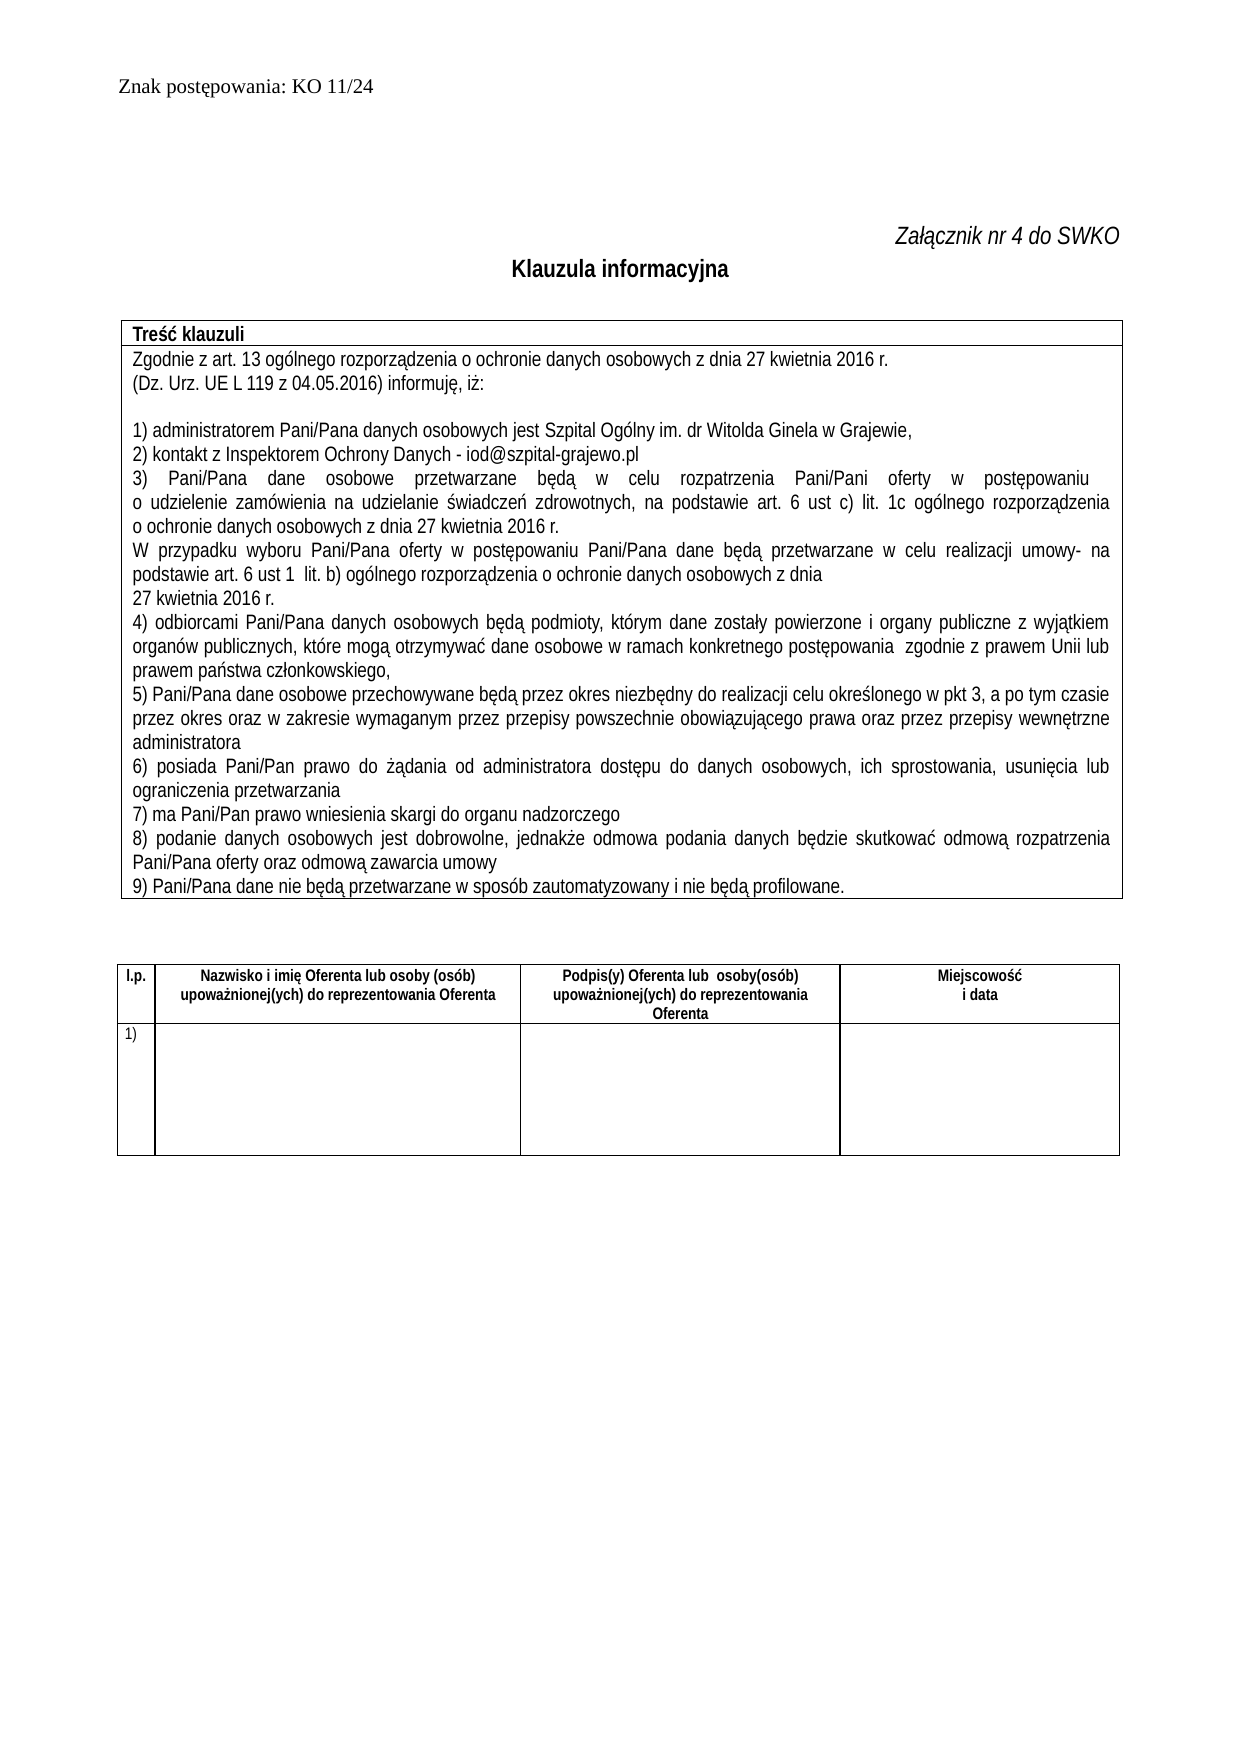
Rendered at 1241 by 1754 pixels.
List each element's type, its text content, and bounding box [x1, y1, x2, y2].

table_header Nazwisko i imię Oferenta lub osoby (osób) upoważnionej(ych) do reprezentowania Oferenta [156, 965, 520, 1023]
text Klauzula informacyjna [118, 253, 1122, 282]
table_cell 1) [118, 1024, 154, 1155]
table_header Treść klauzuli [122, 321, 1122, 345]
table_header l.p. [118, 965, 154, 1023]
table_cell [156, 1024, 520, 1155]
table_cell [841, 1024, 1119, 1155]
table_cell Zgodnie z art. 13 ogólnego rozporządzenia o ochronie danych osobowych z dnia 27 kwietnia 2016 r. (Dz. Urz. UE L 119 z 04.05.2016) informuję, iż: 1) administratorem Pani/Pana danych osobowych jest Szpital Ogólny im. dr Witolda Ginela w Grajewie, 2) kontakt z Inspektorem Ochrony Danych - iod@szpital-grajewo.pl 3) Pani/Pana dane osobowe przetwarzane będą w celu rozpatrzenia Pani/Pani oferty w postępowaniu o udzielenie zamówienia na udzielanie świadczeń zdrowotnych, na podstawie art. 6 ust c) lit. 1c ogólnego rozporządzenia o ochronie danych osobowych z dnia 27 kwietnia 2016 r. W przypadku wyboru Pani/Pana oferty w postępowaniu Pani/Pana dane będą przetwarzane w celu realizacji umowy- na podstawie art. 6 ust 1 lit. b) ogólnego rozporządzenia o ochronie danych osobowych z dnia 27 kwietnia 2016 r. 4) odbiorcami Pani/Pana danych osobowych będą podmioty, którym dane zostały powierzone i organy publiczne z wyjątkiem organów publicznych, które mogą otrzymywać dane osobowe w ramach konkretnego postępowania zgodnie z prawem Unii lub prawem państwa członkowskiego, 5) Pani/Pana dane osobowe przechowywane będą przez okres niezbędny do realizacji celu określonego w pkt 3, a po tym czasie przez okres oraz w zakresie wymaganym przez przepisy powszechnie obowiązującego prawa oraz przez przepisy wewnętrzne administratora 6) posiada Pani/Pan prawo do żądania od administratora dostępu do danych osobowych, ich sprostowania, usunięcia lub ograniczenia przetwarzania 7) ma Pani/Pan prawo wniesienia skargi do organu nadzorczego 8) podanie danych osobowych jest dobrowolne, jednakże odmowa podania danych będzie skutkować odmową rozpatrzenia Pani/Pana oferty oraz odmową zawarcia umowy 9) Pani/Pana dane nie będą przetwarzane w sposób zautomatyzowany i nie będą profilowane. [122, 346, 1122, 897]
text Załącznik nr 4 do SWKO [118, 221, 1122, 249]
table_cell [521, 1024, 839, 1155]
table_header Miejscowość i data [841, 965, 1119, 1023]
table_header Podpis(y) Oferenta lub osoby(osób) upoważnionej(ych) do reprezentowania Oferenta [521, 965, 839, 1023]
